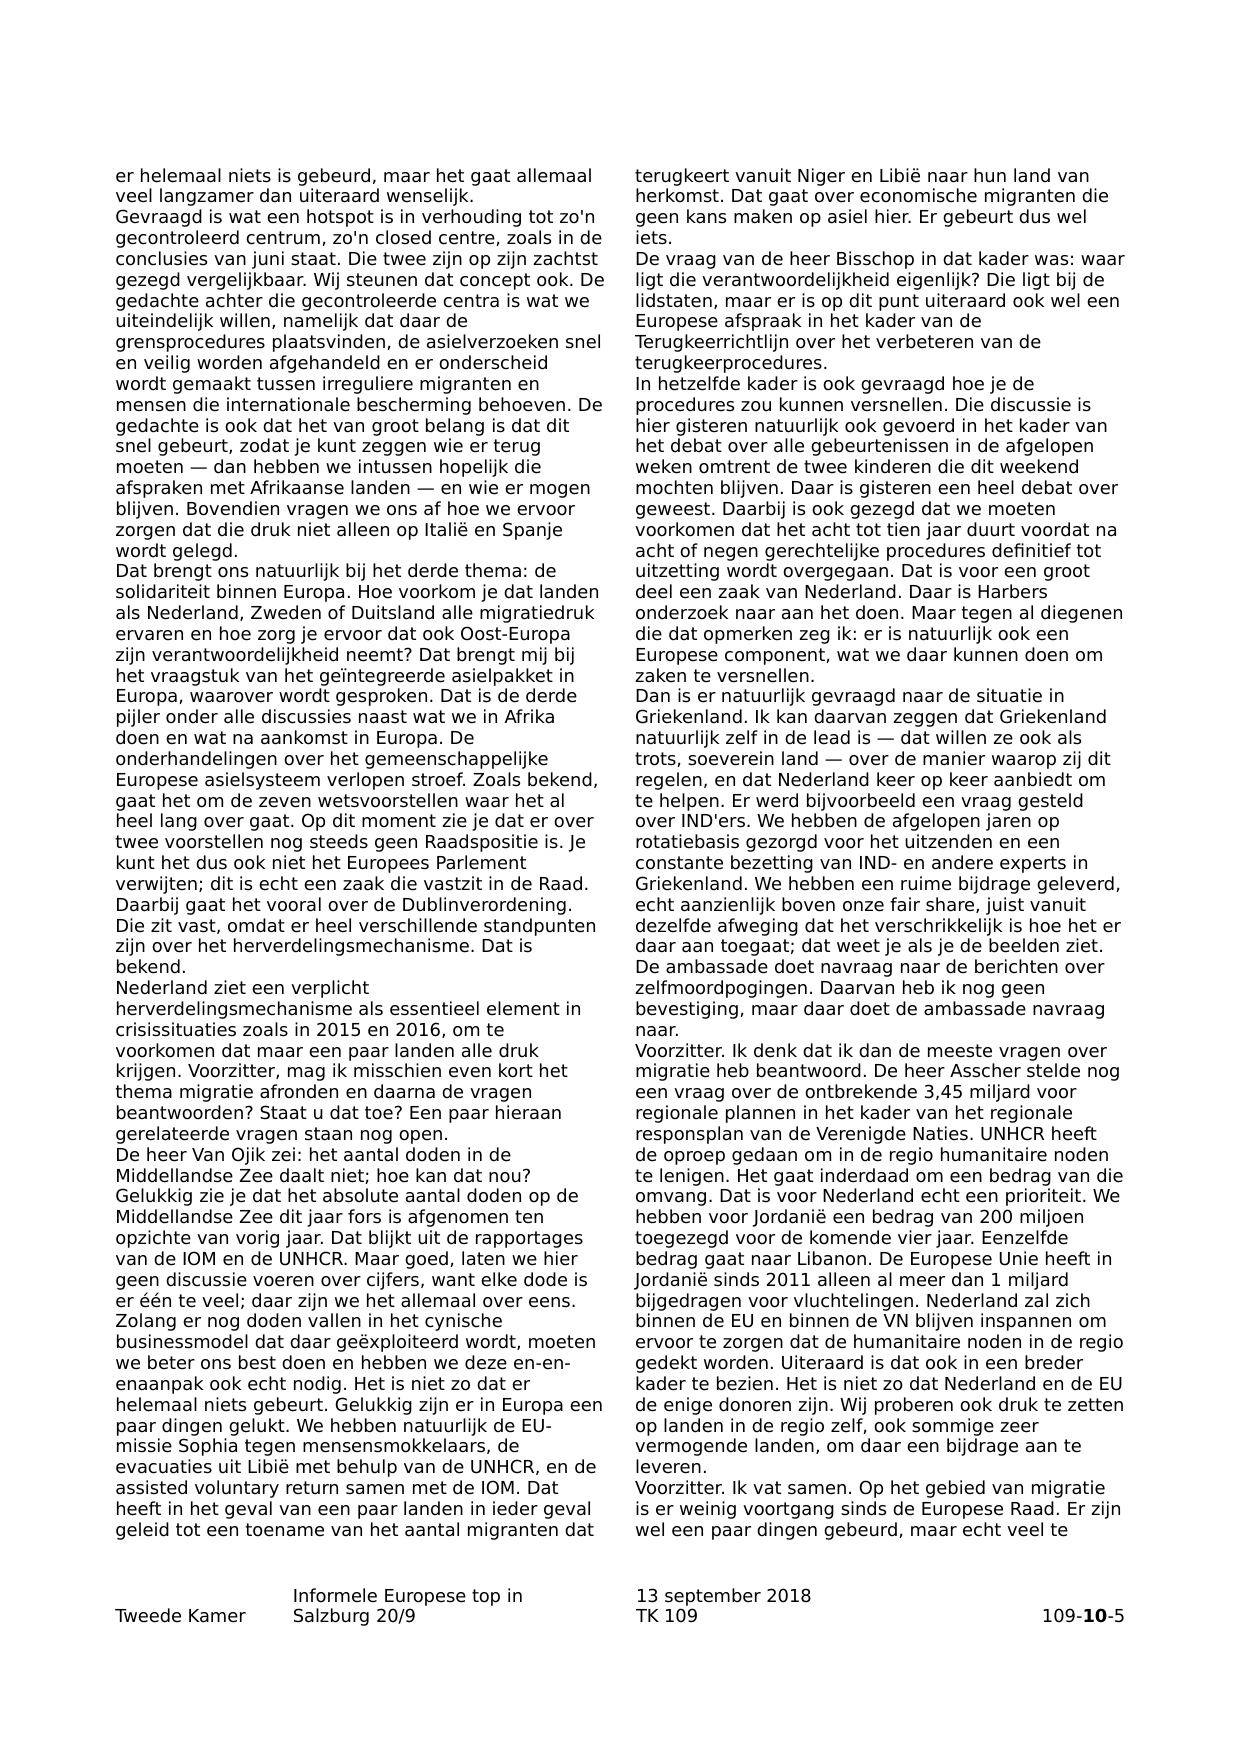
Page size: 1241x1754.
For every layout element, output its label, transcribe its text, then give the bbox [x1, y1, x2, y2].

text De heer Van Ojik zei: het aantal doden in de Middellandse Zee daalt niet; hoe kan dat nou? Gelukkig zie je dat het absolute aantal doden op de Middellandse Zee dit jaar fors is afgenomen ten opzichte van vorig jaar. Dat blijkt uit de rapportages van de IOM en de UNHCR. Maar goed, laten we hier geen discussie voeren over cijfers, want elke dode is er één te veel; daar zijn we het allemaal over eens. Zolang er nog doden vallen in het cynische businessmodel dat daar geëxploiteerd wordt, moeten we beter ons best doen en hebben we deze en-en-enaanpak ook echt nodig. Het is niet zo dat er helemaal niets gebeurt. Gelukkig zijn er in Europa een paar dingen gelukt. We hebben natuurlijk de EU-missie Sophia tegen mensensmokkelaars, de evacuaties uit Libië met behulp van de UNHCR, en de assisted voluntary return samen met de IOM. Dat heeft in het geval van een paar landen in ieder geval geleid tot een toename van het aantal migranten dat [115, 1144, 605, 1540]
text Dan is er natuurlijk gevraagd naar de situatie in Griekenland. Ik kan daarvan zeggen dat Griekenland natuurlijk zelf in de lead is — dat willen ze ook als trots, soeverein land — over de manier waarop zij dit regelen, en dat Nederland keer op keer aanbiedt om te helpen. Er werd bijvoorbeeld een vraag gesteld over IND'ers. We hebben de afgelopen jaren op rotatiebasis gezorgd voor het uitzenden en een constante bezetting van IND- en andere experts in Griekenland. We hebben een ruime bijdrage geleverd, echt aanzienlijk boven onze fair share, juist vanuit dezelfde afweging dat het verschrikkelijk is hoe het er daar aan toegaat; dat weet je als je de beelden ziet. De ambassade doet navraag naar de berichten over zelfmoordpogingen. Daarvan heb ik nog geen bevestiging, maar daar doet de ambassade navraag naar. [635, 686, 1125, 1040]
text Dat brengt ons natuurlijk bij het derde thema: de solidariteit binnen Europa. Hoe voorkom je dat landen als Nederland, Zweden of Duitsland alle migratiedruk ervaren en hoe zorg je ervoor dat ook Oost-Europa zijn verantwoordelijkheid neemt? Dat brengt mij bij het vraagstuk van het geïntegreerde asielpakket in Europa, waarover wordt gesproken. Dat is de derde pijler onder alle discussies naast wat we in Afrika doen en wat na aankomst in Europa. De onderhandelingen over het gemeenschappelijke Europese asielsysteem verlopen stroef. Zoals bekend, gaat het om de zeven wetsvoorstellen waar het al heel lang over gaat. Op dit moment zie je dat er over twee voorstellen nog steeds geen Raadspositie is. Je kunt het dus ook niet het Europees Parlement verwijten; dit is echt een zaak die vastzit in de Raad. Daarbij gaat het vooral over de Dublinverordening. Die zit vast, omdat er heel verschillende standpunten zijn over het herverdelingsmechanisme. Dat is bekend. [115, 561, 605, 978]
text In hetzelfde kader is ook gevraagd hoe je de procedures zou kunnen versnellen. Die discussie is hier gisteren natuurlijk ook gevoerd in het kader van het debat over alle gebeurtenissen in de afgelopen weken omtrent de twee kinderen die dit weekend mochten blijven. Daar is gisteren een heel debat over geweest. Daarbij is ook gezegd dat we moeten voorkomen dat het acht tot tien jaar duurt voordat na acht of negen gerechtelijke procedures definitief tot uitzetting wordt overgegaan. Dat is voor een groot deel een zaak van Nederland. Daar is Harbers onderzoek naar aan het doen. Maar tegen al diegenen die dat opmerken zeg ik: er is natuurlijk ook een Europese component, wat we daar kunnen doen om zaken te versnellen. [635, 374, 1125, 686]
text Voorzitter. Ik vat samen. Op het gebied van migratie is er weinig voortgang sinds de Europese Raad. Er zijn wel een paar dingen gebeurd, maar echt veel te [635, 1478, 1125, 1540]
text er helemaal niets is gebeurd, maar het gaat allemaal veel langzamer dan uiteraard wenselijk. [115, 165, 605, 207]
text Gevraagd is wat een hotspot is in verhouding tot zo'n gecontroleerd centrum, zo'n closed centre, zoals in de conclusies van juni staat. Die twee zijn op zijn zachtst gezegd vergelijkbaar. Wij steunen dat concept ook. De gedachte achter die gecontroleerde centra is wat we uiteindelijk willen, namelijk dat daar de grensprocedures plaatsvinden, de asielverzoeken snel en veilig worden afgehandeld en er onderscheid wordt gemaakt tussen irreguliere migranten en mensen die internationale bescherming behoeven. De gedachte is ook dat het van groot belang is dat dit snel gebeurt, zodat je kunt zeggen wie er terug moeten — dan hebben we intussen hopelijk die afspraken met Afrikaanse landen — en wie er mogen blijven. Bovendien vragen we ons af hoe we ervoor zorgen dat die druk niet alleen op Italië en Spanje wordt gelegd. [115, 207, 605, 561]
text De vraag van de heer Bisschop in dat kader was: waar ligt die verantwoordelijkheid eigenlijk? Die ligt bij de lidstaten, maar er is op dit punt uiteraard ook wel een Europese afspraak in het kader van de Terugkeerrichtlijn over het verbeteren van de terugkeerprocedures. [635, 249, 1125, 374]
text Nederland ziet een verplicht herverdelingsmechanisme als essentieel element in crisissituaties zoals in 2015 en 2016, om te voorkomen dat maar een paar landen alle druk krijgen. Voorzitter, mag ik misschien even kort het thema migratie afronden en daarna de vragen beantwoorden? Staat u dat toe? Een paar hieraan gerelateerde vragen staan nog open. [115, 978, 605, 1144]
text Voorzitter. Ik denk dat ik dan de meeste vragen over migratie heb beantwoord. De heer Asscher stelde nog een vraag over de ontbrekende 3,45 miljard voor regionale plannen in het kader van het regionale responsplan van de Verenigde Naties. UNHCR heeft de oproep gedaan om in de regio humanitaire noden te lenigen. Het gaat inderdaad om een bedrag van die omvang. Dat is voor Nederland echt een prioriteit. We hebben voor Jordanië een bedrag van 200 miljoen toegezegd voor de komende vier jaar. Eenzelfde bedrag gaat naar Libanon. De Europese Unie heeft in Jordanië sinds 2011 alleen al meer dan 1 miljard bijgedragen voor vluchtelingen. Nederland zal zich binnen de EU en binnen de VN blijven inspannen om ervoor te zorgen dat de humanitaire noden in de regio gedekt worden. Uiteraard is dat ook in een breder kader te bezien. Het is niet zo dat Nederland en de EU de enige donoren zijn. Wij proberen ook druk te zetten op landen in de regio zelf, ook sommige zeer vermogende landen, om daar een bijdrage aan te leveren. [635, 1040, 1125, 1478]
text terugkeert vanuit Niger en Libië naar hun land van herkomst. Dat gaat over economische migranten die geen kans maken op asiel hier. Er gebeurt dus wel iets. [635, 165, 1125, 249]
